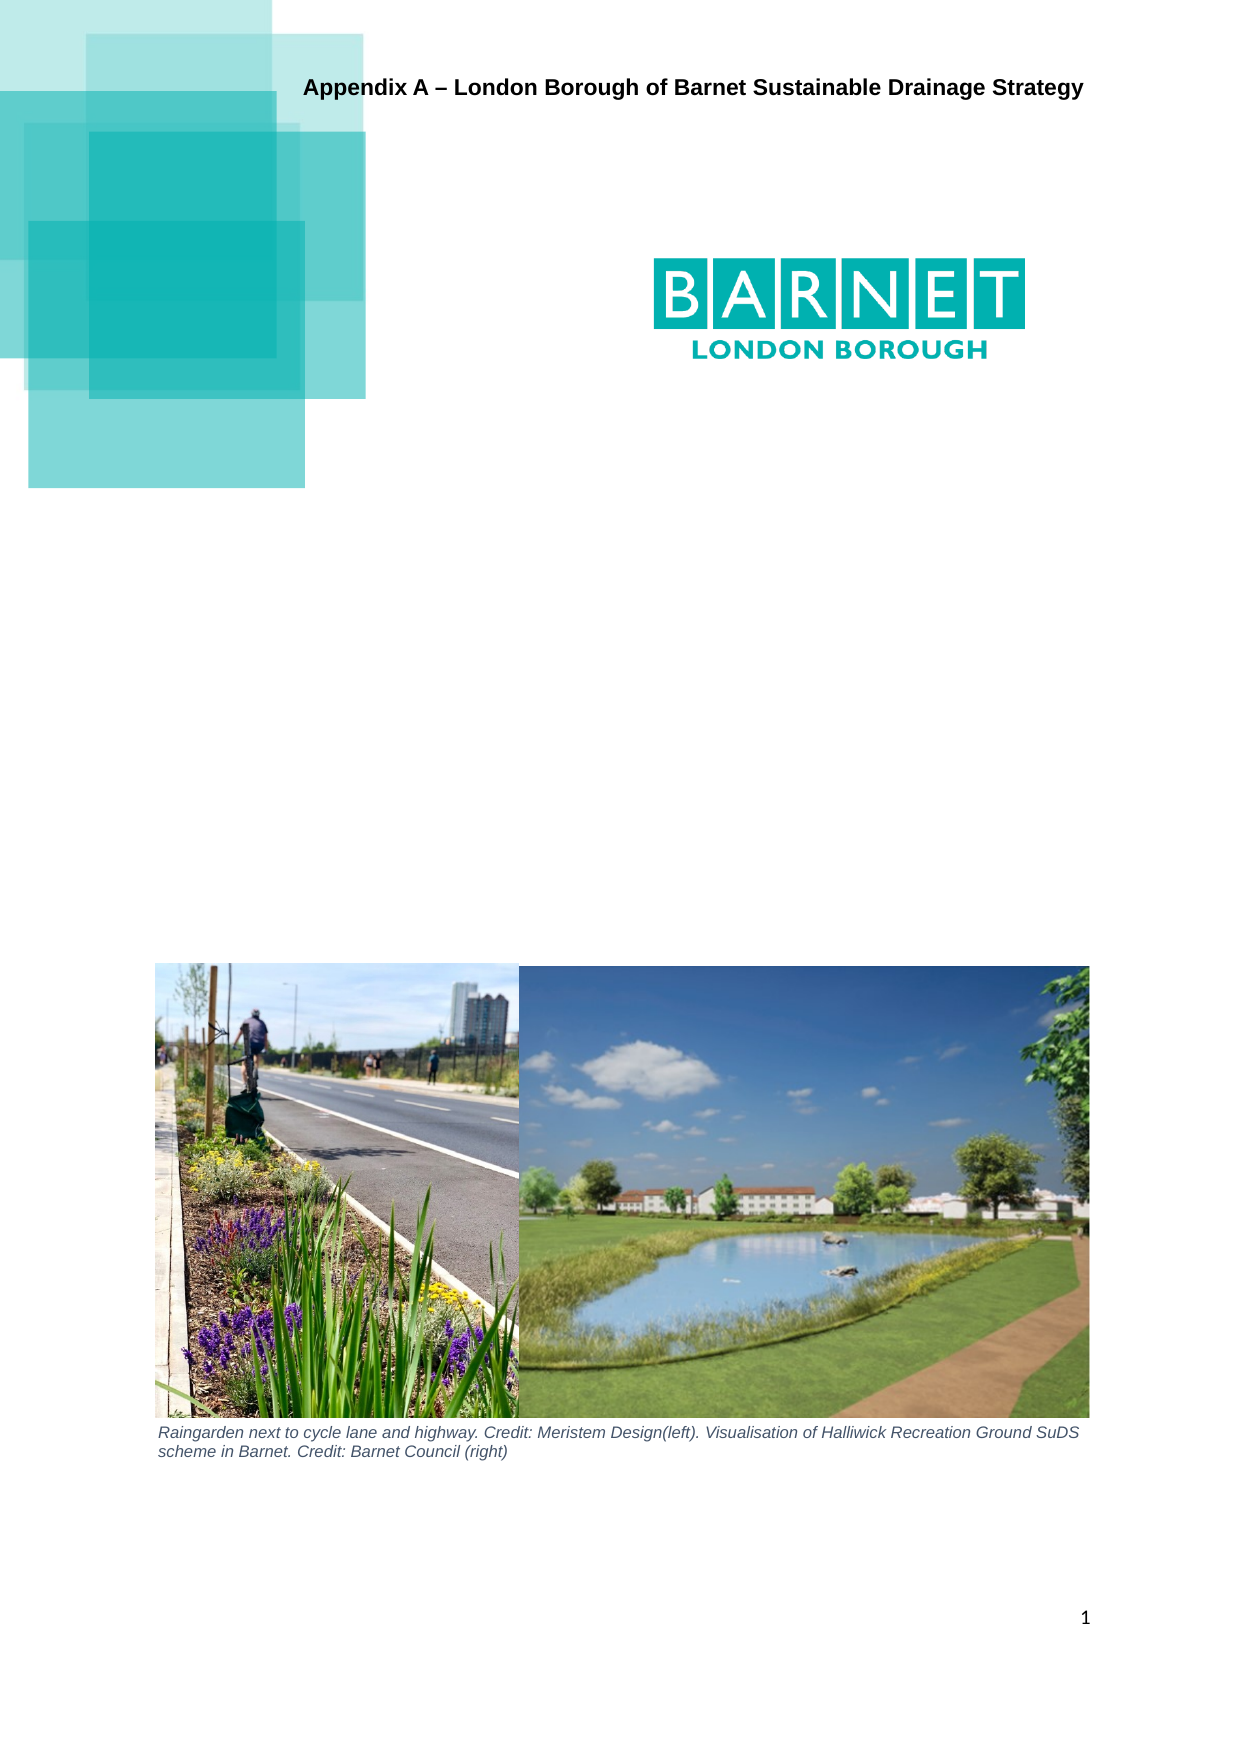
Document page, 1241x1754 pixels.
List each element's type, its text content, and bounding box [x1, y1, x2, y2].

text Raingarden next to cycle lane and highway. Credit: Meristem Design(left). Visualisation of Halliwick Recreation Ground SuDS scheme in Barnet. Credit: Barnet Council (right) [158, 1422, 1089, 1461]
text Sustainable Drainage Strategy [157, 630, 1084, 877]
